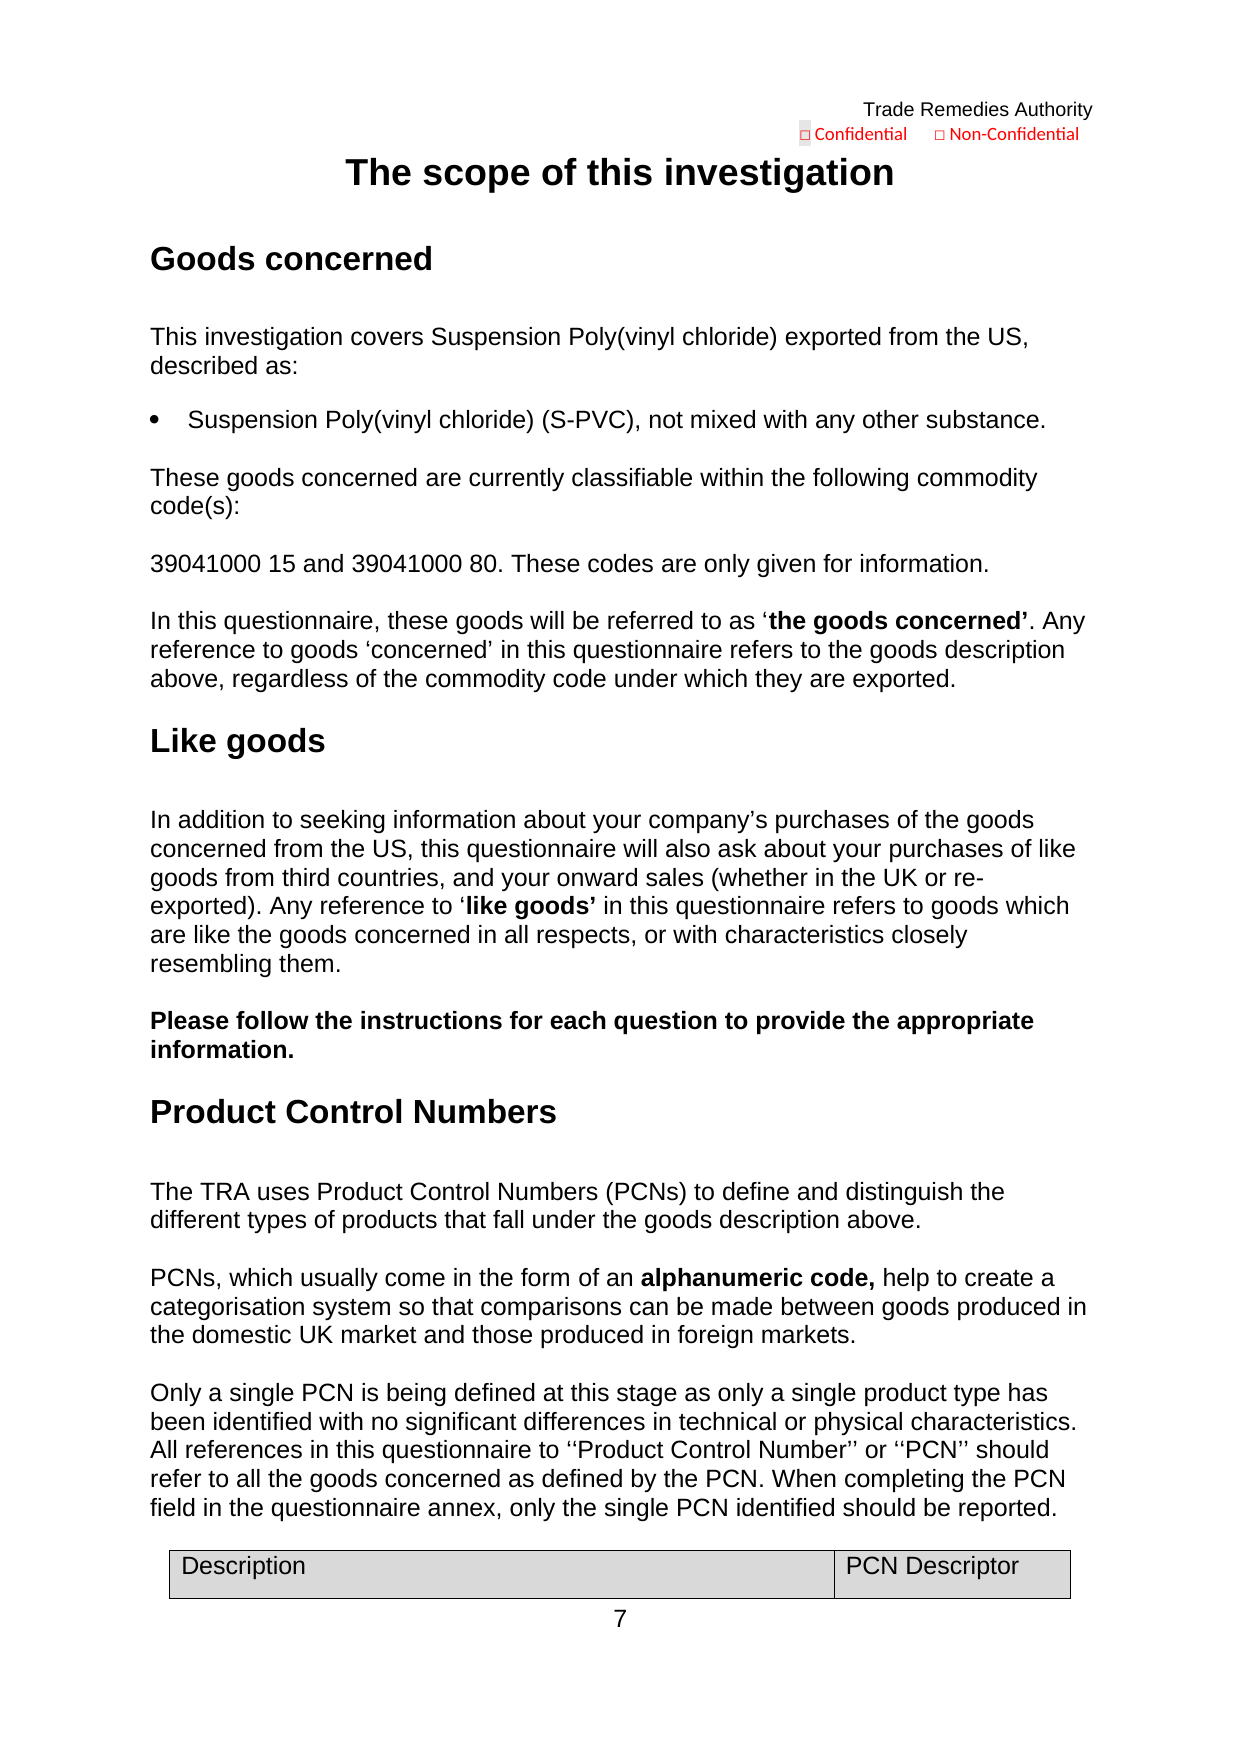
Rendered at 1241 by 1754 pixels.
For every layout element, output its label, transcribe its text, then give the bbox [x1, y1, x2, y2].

subtitle Goods concerned [150, 238, 1090, 277]
text The TRA uses Product Control Numbers (PCNs) to define and distinguish the different types of products that fall under the goods description above. [150, 1176, 1090, 1234]
text Please follow the instructions for each question to provide the appropriate information. [150, 1006, 1090, 1064]
table_header PCN Descriptor [835, 1551, 1070, 1598]
text PCNs, which usually come in the form of an alphanumeric code, help to create a categorisation system so that comparisons can be made between goods produced in the domestic UK market and those produced in foreign markets. [150, 1263, 1090, 1349]
text 39041000 15 and 39041000 80. These codes are only given for information. [150, 549, 1090, 577]
list Suspension Poly(vinyl chloride) (S-PVC), not mixed with any other substance. [150, 405, 1090, 434]
text Only a single PCN is being defined at this stage as only a single product type has been identified with no significant differences in technical or physical characteristics. All references in this questionnaire to ‘‘Product Control Number’’ or ‘‘PCN’’ should refer to all the goods concerned as defined by the PCN. When completing the PCN field in the questionnaire annex, only the single PCN identified should be reported. [150, 1378, 1090, 1521]
text In addition to seeking information about your company’s purchases of the goods concerned from the US, this questionnaire will also ask about your purchases of like goods from third countries, and your onward sales (whether in the UK or re-exported). Any reference to ‘like goods’ in this questionnaire refers to goods which are like the goods concerned in all respects, or with characteristics closely resembling them. [150, 805, 1090, 978]
subtitle Like goods [150, 721, 1090, 760]
table_header Description [170, 1551, 834, 1598]
subtitle Product Control Numbers [150, 1093, 1090, 1131]
text These goods concerned are currently classifiable within the following commodity code(s): [150, 462, 1090, 520]
text This investigation covers Suspension Poly(vinyl chloride) exported from the US, described as: [150, 322, 1090, 380]
text In this questionnaire, these goods will be referred to as ‘the goods concerned’. Any reference to goods ‘concerned’ in this questionnaire refers to the goods description above, regardless of the commodity code under which they are exported. [150, 606, 1090, 692]
subtitle The scope of this investigation [150, 150, 1090, 193]
